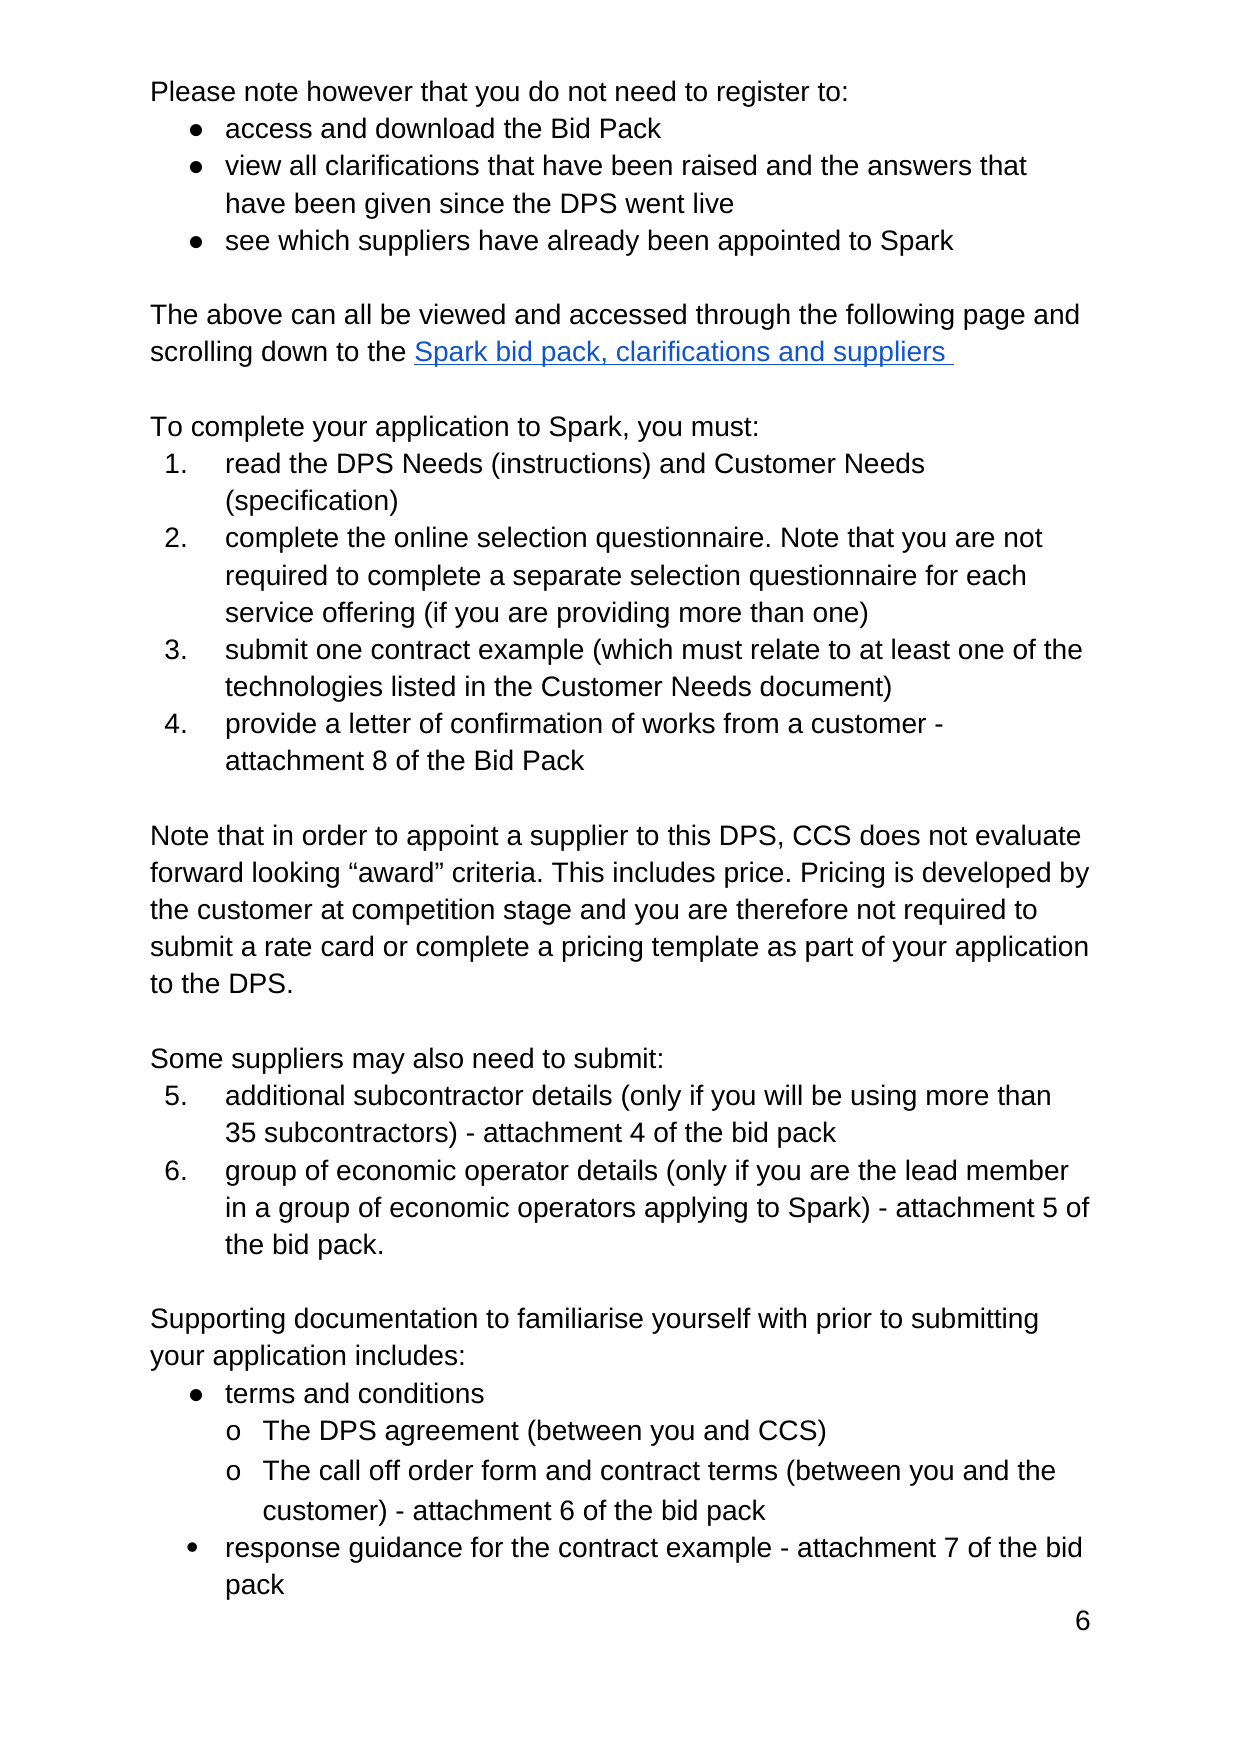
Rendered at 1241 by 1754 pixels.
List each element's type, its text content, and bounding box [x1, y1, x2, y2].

list read the DPS Needs (instructions) and Customer Needs (specification) [187, 447, 1091, 516]
list access and download the Bid Pack [187, 112, 1091, 144]
list view all clarifications that have been raised and the answers that have been given since the DPS went live [187, 149, 1091, 219]
list The DPS agreement (between you and CCS) [225, 1414, 1091, 1449]
text Some suppliers may also need to submit: [150, 1042, 1091, 1074]
text Note that in order to appoint a supplier to this DPS, CCS does not evaluate forward looking “award” criteria. This includes price. Pricing is developed by the customer at competition stage and you are therefore not required to submit a rate card or complete a pricing template as part of your application to the DPS. [150, 819, 1091, 1000]
list terms and conditions [187, 1377, 1091, 1409]
text The above can all be viewed and accessed through the following page and scrolling down to the Spark bid pack, clarifications and suppliers [150, 298, 1091, 368]
list provide a letter of confirmation of works from a customer - attachment 8 of the Bid Pack [187, 707, 1091, 777]
list complete the online selection questionnaire. Note that you are not required to complete a separate selection questionnaire for each service offering (if you are providing more than one) [187, 521, 1091, 628]
list response guidance for the contract example - attachment 7 of the bid pack [187, 1531, 1091, 1601]
text Please note however that you do not need to register to: [150, 75, 1091, 107]
list additional subcontractor details (only if you will be using more than 35 subcontractors) - attachment 4 of the bid pack [187, 1079, 1091, 1149]
list The call off order form and contract terms (between you and the customer) - attachment 6 of the bid pack [225, 1454, 1091, 1526]
text Supporting documentation to familiarise yourself with prior to submitting your application includes: [150, 1302, 1091, 1372]
list see which suppliers have already been appointed to Spark [187, 224, 1091, 256]
list submit one contract example (which must relate to at least one of the technologies listed in the Customer Needs document) [187, 633, 1091, 702]
list group of economic operator details (only if you are the lead member in a group of economic operators applying to Spark) - attachment 5 of the bid pack. [187, 1153, 1091, 1260]
text To complete your application to Spark, you must: [150, 410, 1091, 442]
